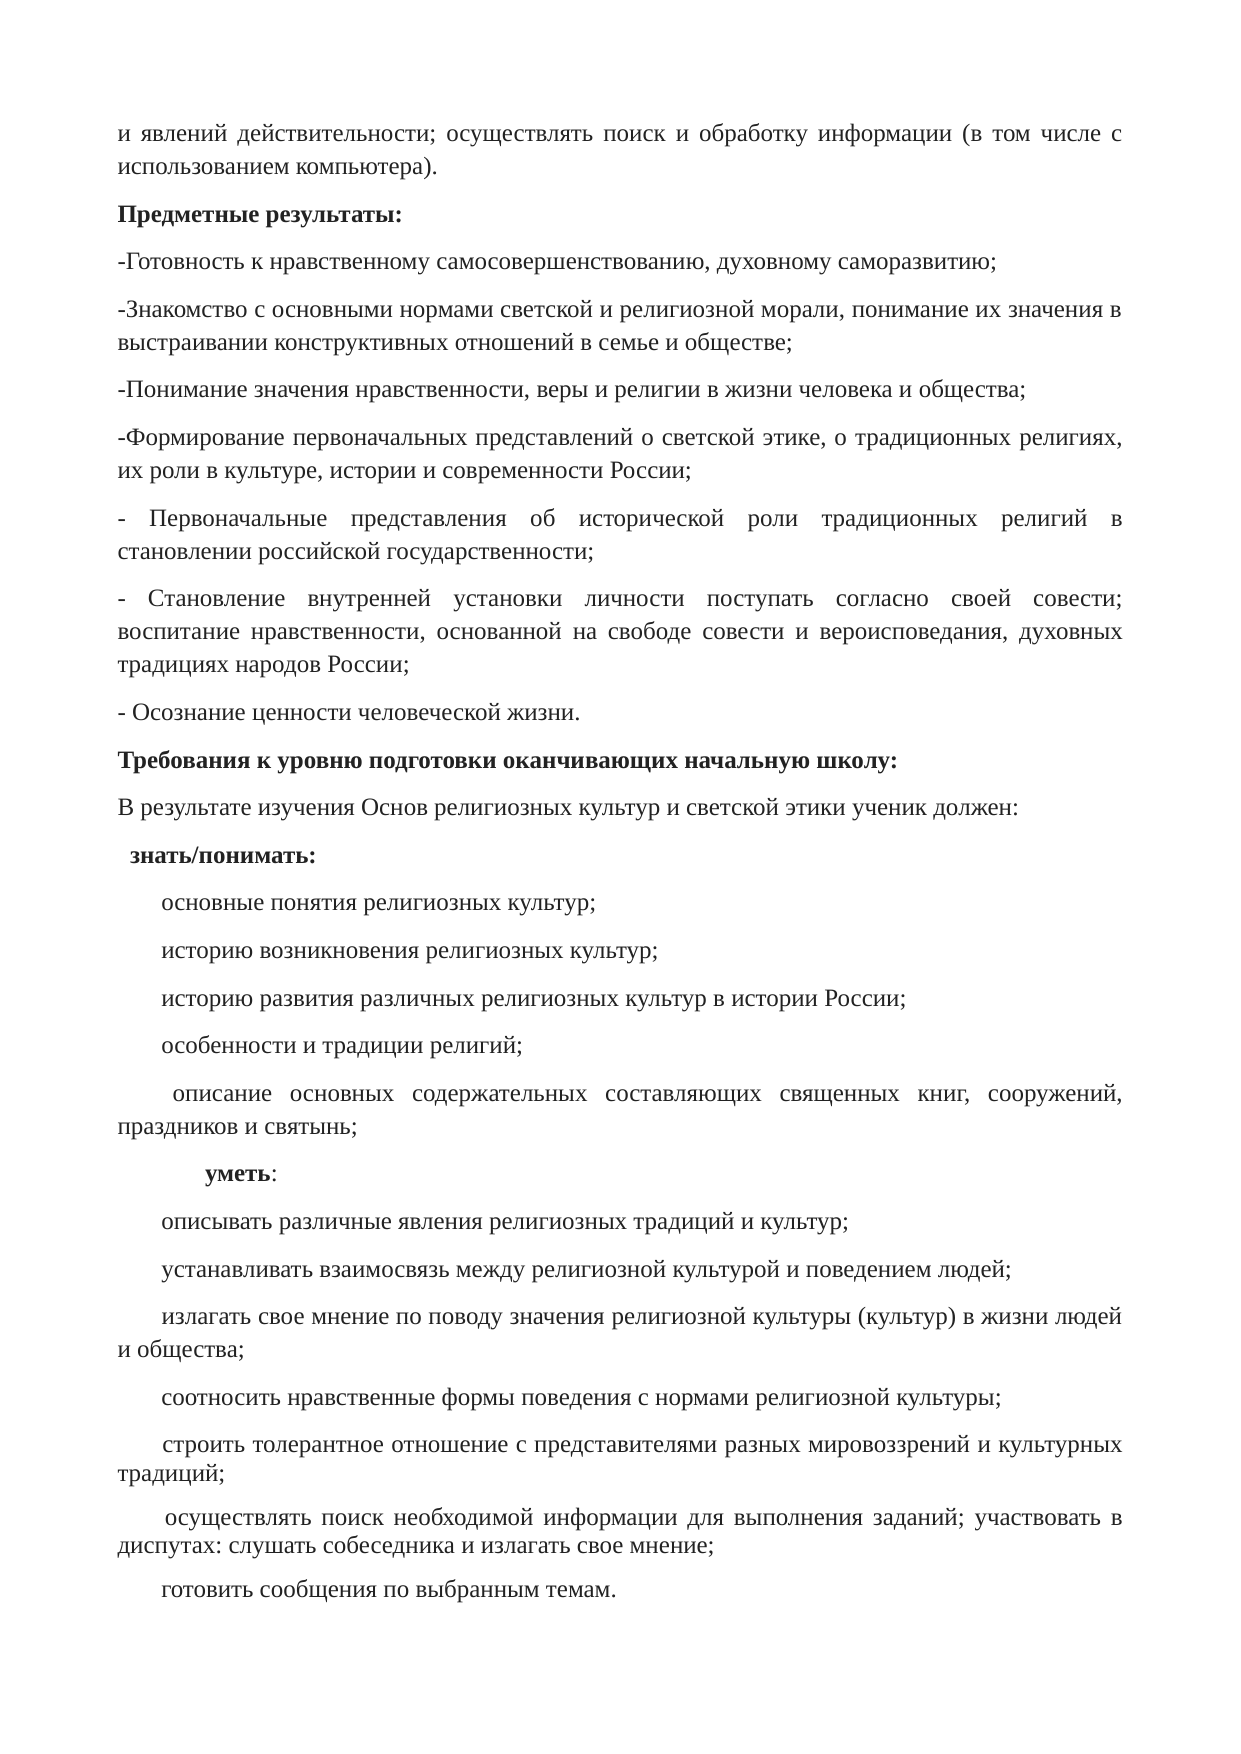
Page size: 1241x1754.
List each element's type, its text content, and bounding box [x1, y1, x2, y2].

text излагать свое мнение по поводу значения религиозной культуры (культур) в жизни людей и общества; [117, 1301, 1123, 1363]
text описание основных содержательных составляющих священных книг, сооружений, праздников и святынь; [117, 1078, 1123, 1140]
text уметь: [117, 1158, 1123, 1187]
text - Осознание ценности человеческой жизни. [117, 697, 1123, 726]
text Предметные результаты: [117, 199, 1123, 227]
text Требования к уровню подготовки оканчивающих начальную школу: [117, 745, 1123, 773]
text историю возникновения религиозных культур; [117, 935, 1123, 964]
text строить толерантное отношение с представителями разных мировоззрений и культурных традиций; [117, 1429, 1123, 1487]
text и явлений действительности; осуществлять поиск и обработку информации (в том числе с использованием компьютера). [117, 118, 1123, 180]
text -Готовность к нравственному самосовершенствованию, духовному саморазвитию; [117, 246, 1123, 275]
text основные понятия религиозных культур; [117, 887, 1123, 916]
text -Формирование первоначальных представлений о светской этике, о традиционных религиях, их роли в культуре, истории и современности России; [117, 422, 1123, 484]
text знать/понимать: [117, 840, 1123, 869]
text - Первоначальные представления об исторической роли традиционных религий в становлении российской государственности; [117, 503, 1123, 564]
text осуществлять поиск необходимой информации для выполнения заданий; участвовать в диспутах: слушать собеседника и излагать свое мнение; [117, 1502, 1123, 1559]
text -Знакомство с основными нормами светской и религиозной морали, понимание их значения в выстраивании конструктивных отношений в семье и обществе; [117, 294, 1123, 356]
text - Становление внутренней установки личности поступать согласно своей совести; воспитание нравственности, основанной на свободе совести и вероисповедания, духовных традициях народов России; [117, 583, 1123, 678]
text В результате изучения Основ религиозных культур и светской этики ученик должен: [117, 792, 1123, 821]
text устанавливать взаимосвязь между религиозной культурой и поведением людей; [117, 1254, 1123, 1282]
text особенности и традиции религий; [117, 1030, 1123, 1059]
text -Понимание значения нравственности, веры и религии в жизни человека и общества; [117, 374, 1123, 403]
text готовить сообщения по выбранным темам. [117, 1574, 1123, 1602]
text описывать различные явления религиозных традиций и культур; [117, 1206, 1123, 1235]
text историю развития различных религиозных культур в истории России; [117, 983, 1123, 1011]
text соотносить нравственные формы поведения с нормами религиозной культуры; [117, 1382, 1123, 1411]
